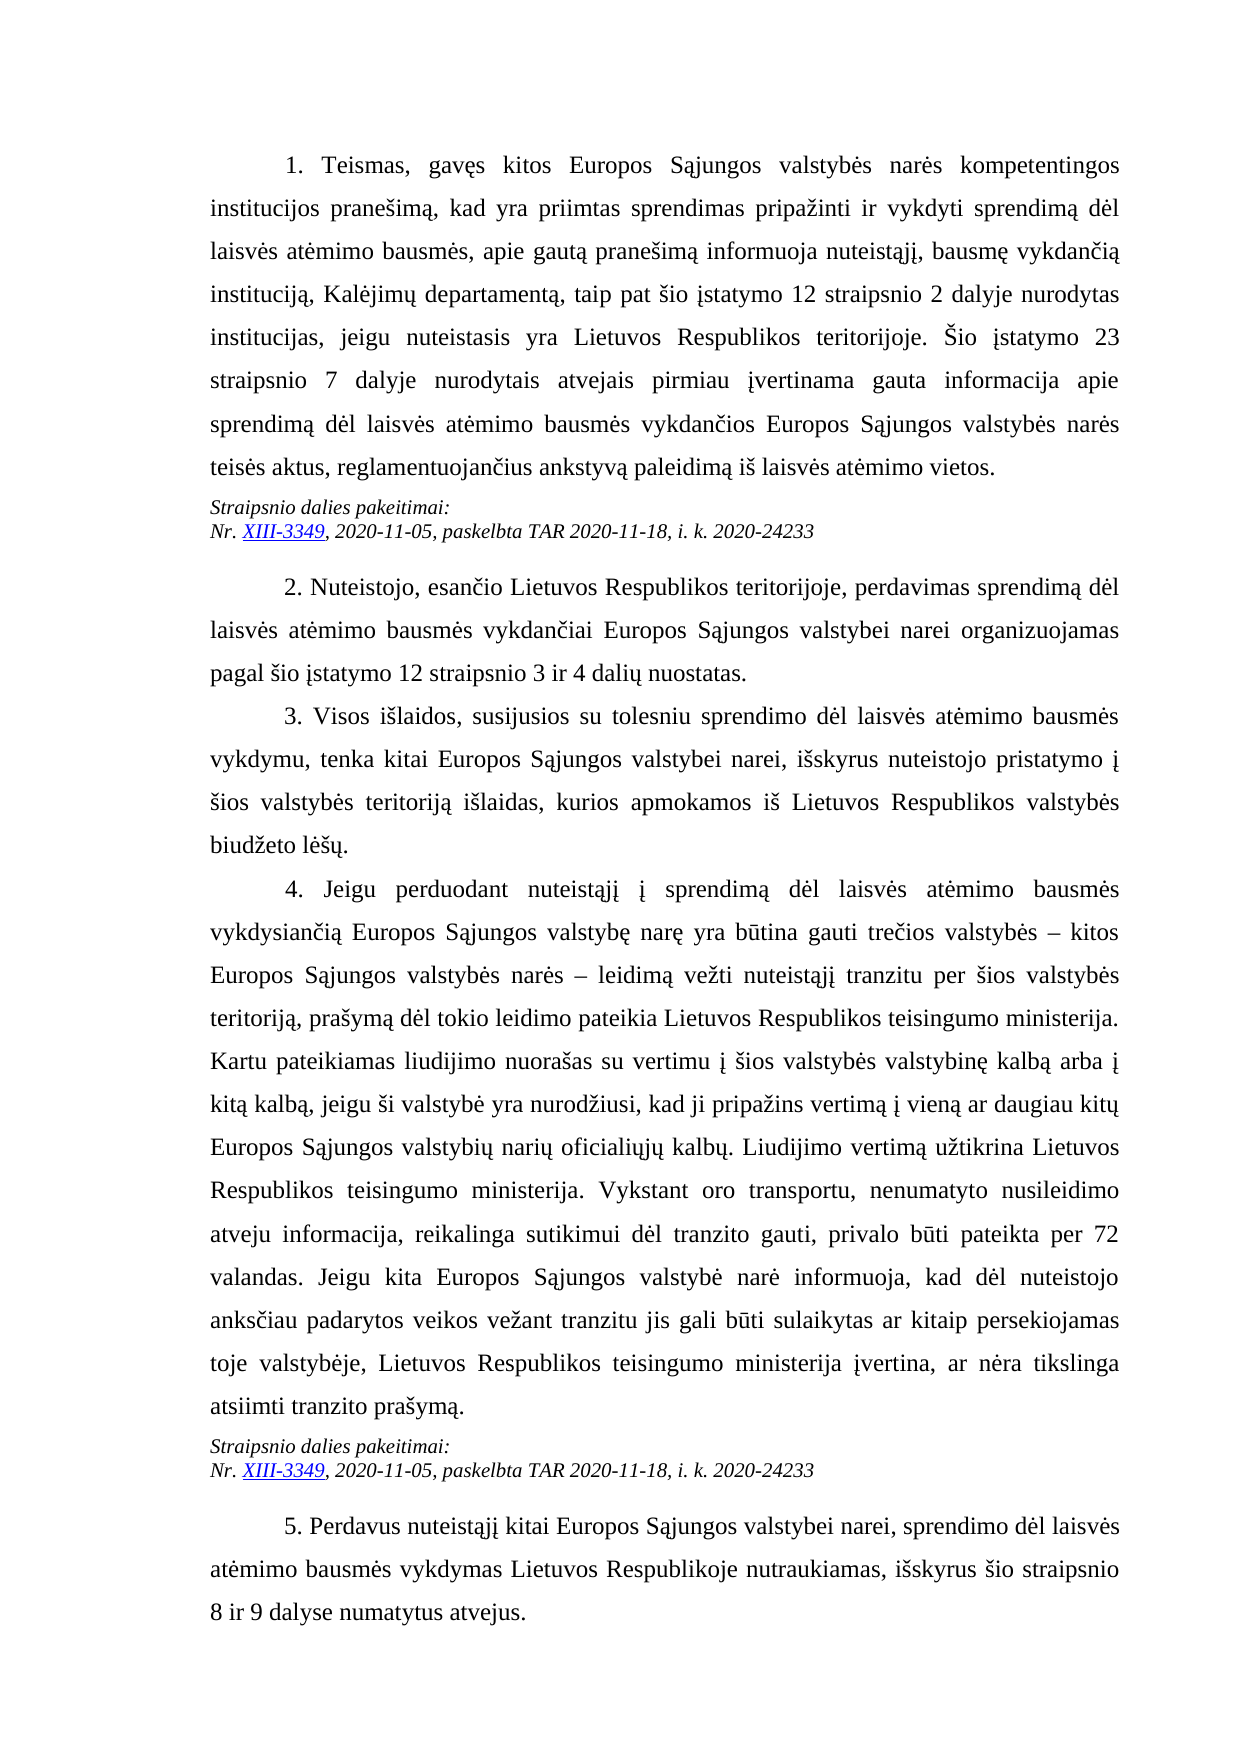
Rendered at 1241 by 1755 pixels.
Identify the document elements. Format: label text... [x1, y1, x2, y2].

text 2. Nuteistojo, esančio Lietuvos Respublikos teritorijoje, perdavimas sprendimą dėl laisvės atėmimo bausmės vykdančiai Europos Sąjungos valstybei narei organizuojamas pagal šio įstatymo 12 straipsnio 3 ir 4 dalių nuostatas. [210, 572, 1120, 687]
text Nr. XIII-3349, 2020-11-05, paskelbta TAR 2020-11-18, i. k. 2020-24233 [210, 1458, 1120, 1482]
text 5. Perdavus nuteistąjį kitai Europos Sąjungos valstybei narei, sprendimo dėl laisvės atėmimo bausmės vykdymas Lietuvos Respublikoje nutraukiamas, išskyrus šio straipsnio 8 ir 9 dalyse numatytus atvejus. [210, 1511, 1120, 1626]
text 1. Teismas, gavęs kitos Europos Sąjungos valstybės narės kompetentingos institucijos pranešimą, kad yra priimtas sprendimas pripažinti ir vykdyti sprendimą dėl laisvės atėmimo bausmės, apie gautą pranešimą informuoja nuteistąjį, bausmę vykdančią instituciją, Kalėjimų departamentą, taip pat šio įstatymo 12 straipsnio 2 dalyje nurodytas institucijas, jeigu nuteistasis yra Lietuvos Respublikos teritorijoje. Šio įstatymo 23 straipsnio 7 dalyje nurodytais atvejais pirmiau įvertinama gauta informacija apie sprendimą dėl laisvės atėmimo bausmės vykdančios Europos Sąjungos valstybės narės teisės aktus, reglamentuojančius ankstyvą paleidimą iš laisvės atėmimo vietos. [210, 150, 1120, 481]
text Straipsnio dalies pakeitimai: [210, 495, 1120, 519]
text 3. Visos išlaidos, susijusios su tolesniu sprendimo dėl laisvės atėmimo bausmės vykdymu, tenka kitai Europos Sąjungos valstybei narei, išskyrus nuteistojo pristatymo į šios valstybės teritoriją išlaidas, kurios apmokamos iš Lietuvos Respublikos valstybės biudžeto lėšų. [210, 701, 1120, 859]
text 4. Jeigu perduodant nuteistąjį į sprendimą dėl laisvės atėmimo bausmės vykdysiančią Europos Sąjungos valstybę narę yra būtina gauti trečios valstybės – kitos Europos Sąjungos valstybės narės – leidimą vežti nuteistąjį tranzitu per šios valstybės teritoriją, prašymą dėl tokio leidimo pateikia Lietuvos Respublikos teisingumo ministerija. Kartu pateikiamas liudijimo nuorašas su vertimu į šios valstybės valstybinę kalbą arba į kitą kalbą, jeigu ši valstybė yra nurodžiusi, kad ji pripažins vertimą į vieną ar daugiau kitų Europos Sąjungos valstybių narių oficialiųjų kalbų. Liudijimo vertimą užtikrina Lietuvos Respublikos teisingumo ministerija. Vykstant oro transportu, nenumatyto nusileidimo atveju informacija, reikalinga sutikimui dėl tranzito gauti, privalo būti pateikta per 72 valandas. Jeigu kita Europos Sąjungos valstybė narė informuoja, kad dėl nuteistojo anksčiau padarytos veikos vežant tranzitu jis gali būti sulaikytas ar kitaip persekiojamas toje valstybėje, Lietuvos Respublikos teisingumo ministerija įvertina, ar nėra tikslinga atsiimti tranzito prašymą. [210, 874, 1120, 1420]
text Nr. XIII-3349, 2020-11-05, paskelbta TAR 2020-11-18, i. k. 2020-24233 [210, 519, 1120, 543]
text Straipsnio dalies pakeitimai: [210, 1434, 1120, 1458]
